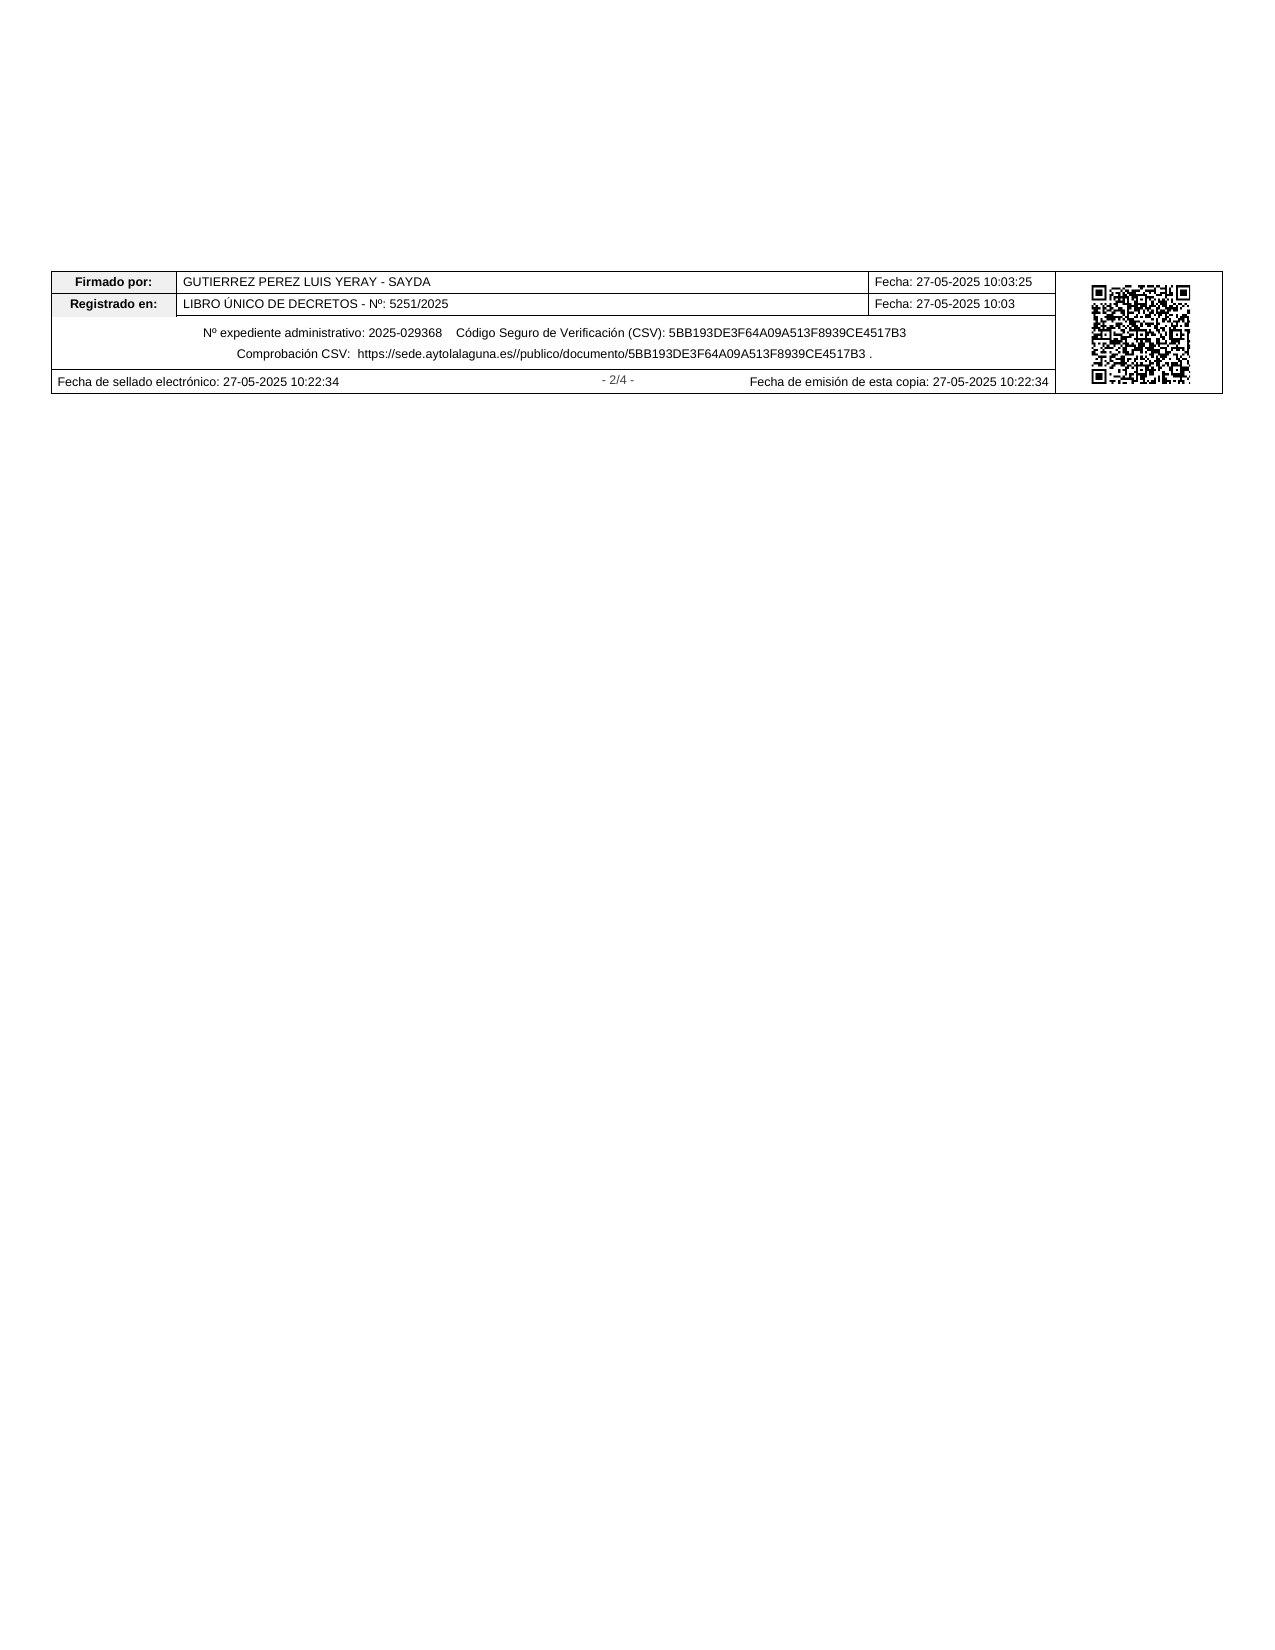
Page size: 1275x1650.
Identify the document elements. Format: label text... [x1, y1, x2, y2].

table_header Firmado por: [52, 272, 176, 293]
table_cell Fecha de sellado electrónico: 27-05-2025 10:22:34 - 2/4 - Fecha de emisión de esta copia: 27-05-2025 10:22:34 [52, 370, 1055, 393]
table_cell Fecha: 27-05-2025 10:03 [869, 294, 1055, 315]
table_header [1056, 272, 1222, 393]
table_header GUTIERREZ PEREZ LUIS YERAY - SAYDA [177, 272, 868, 293]
table_cell LIBRO ÚNICO DE DECRETOS - Nº: 5251/2025 [177, 294, 868, 315]
table_header Fecha: 27-05-2025 10:03:25 [869, 272, 1055, 293]
table_cell Nº expediente administrativo: 2025-029368 Código Seguro de Verificación (CSV): 5BB193DE3F64A09A513F8939CE4517B3 Comprobación CSV: https://sede.aytolalaguna.es//publico/documento/5BB193DE3F64A09A513F8939CE4517B3 . [52, 316, 1055, 369]
table_cell Registrado en: [52, 294, 176, 315]
